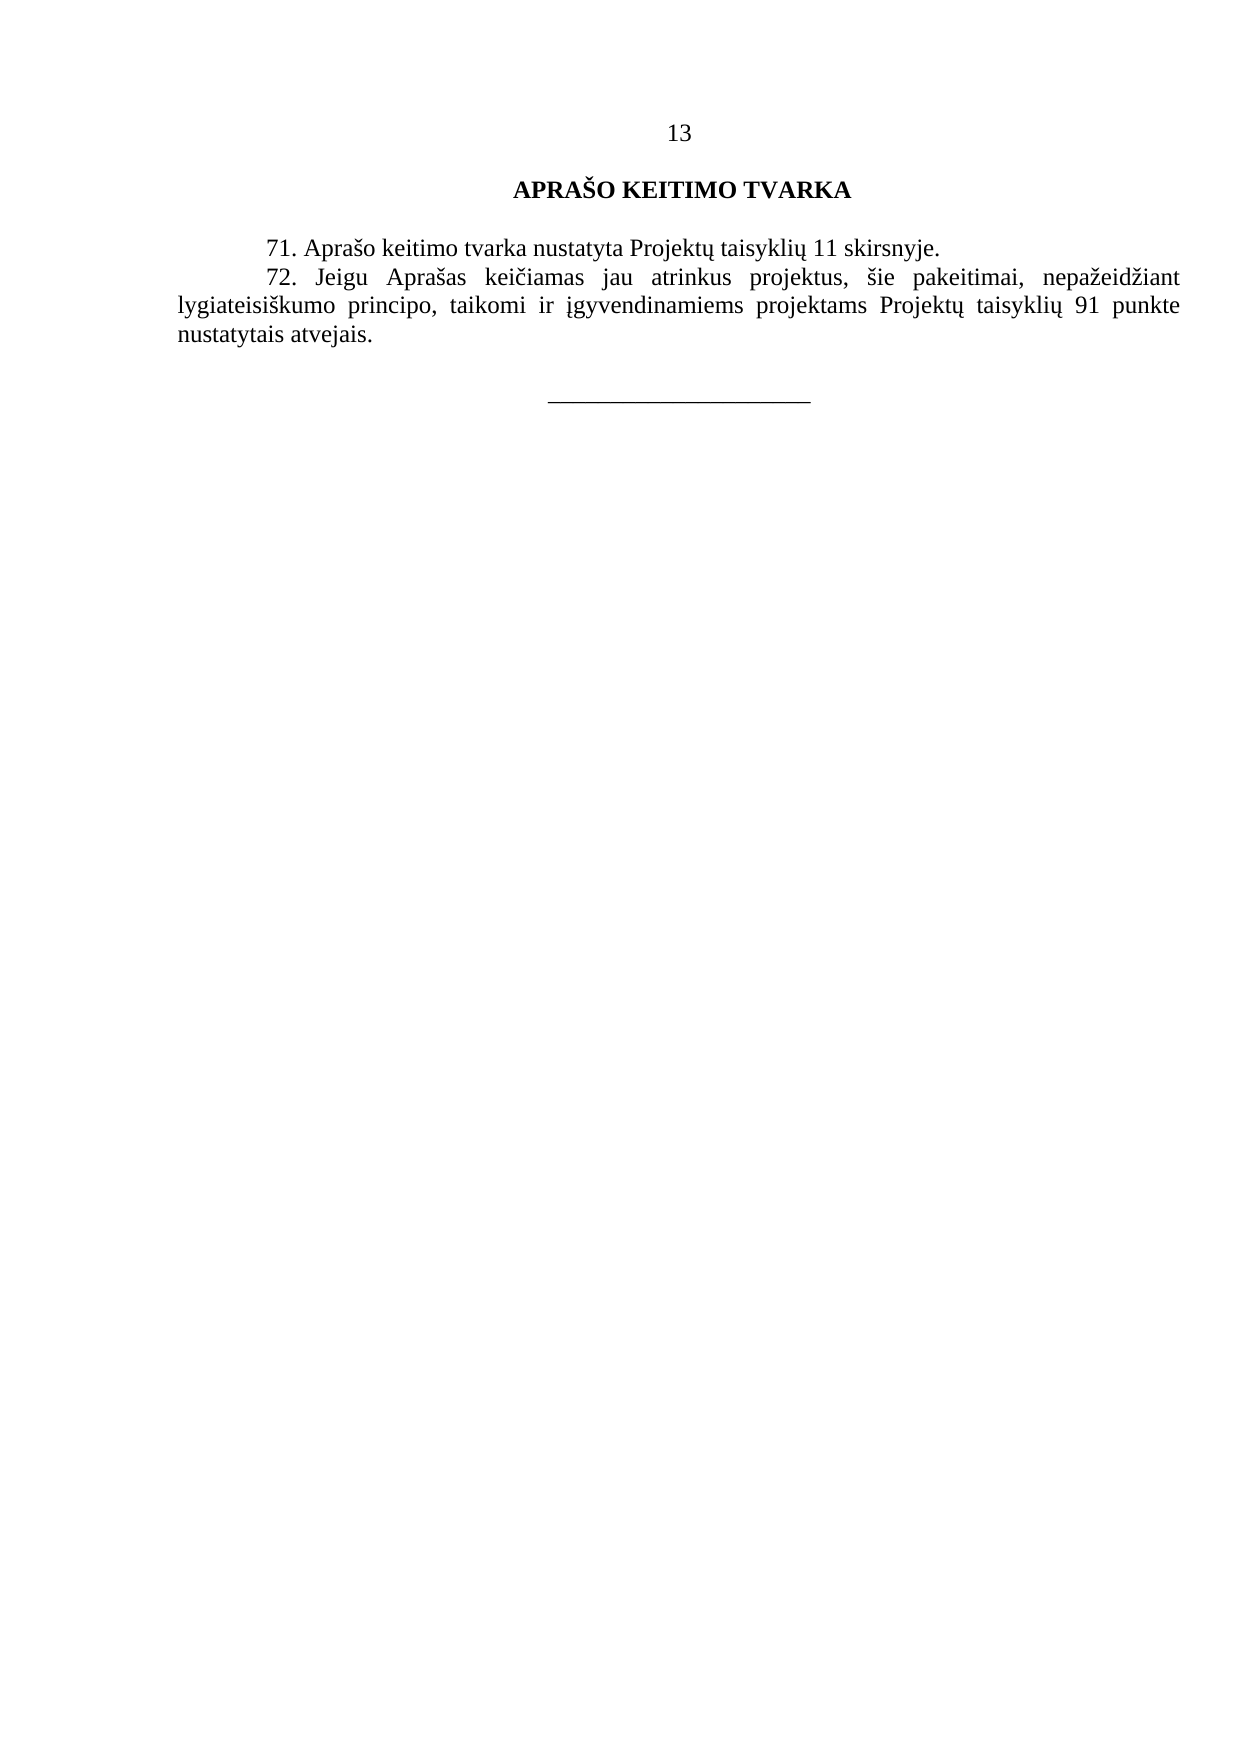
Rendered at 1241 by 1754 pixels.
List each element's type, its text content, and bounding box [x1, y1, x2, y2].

text 71. Aprašo keitimo tvarka nustatyta Projektų taisyklių 11 skirsnyje. [177, 233, 1181, 262]
text APRAŠO KEITIMO TVARKA [177, 176, 1181, 204]
text 72. Jeigu Aprašas keičiamas jau atrinkus projektus, šie pakeitimai, nepažeidžiant lygiateisiškumo principo, taikomi ir įgyvendinamiems projektams Projektų taisyklių 91 punkte nustatytais atvejais. [177, 262, 1181, 348]
text _____________________ [177, 377, 1181, 406]
